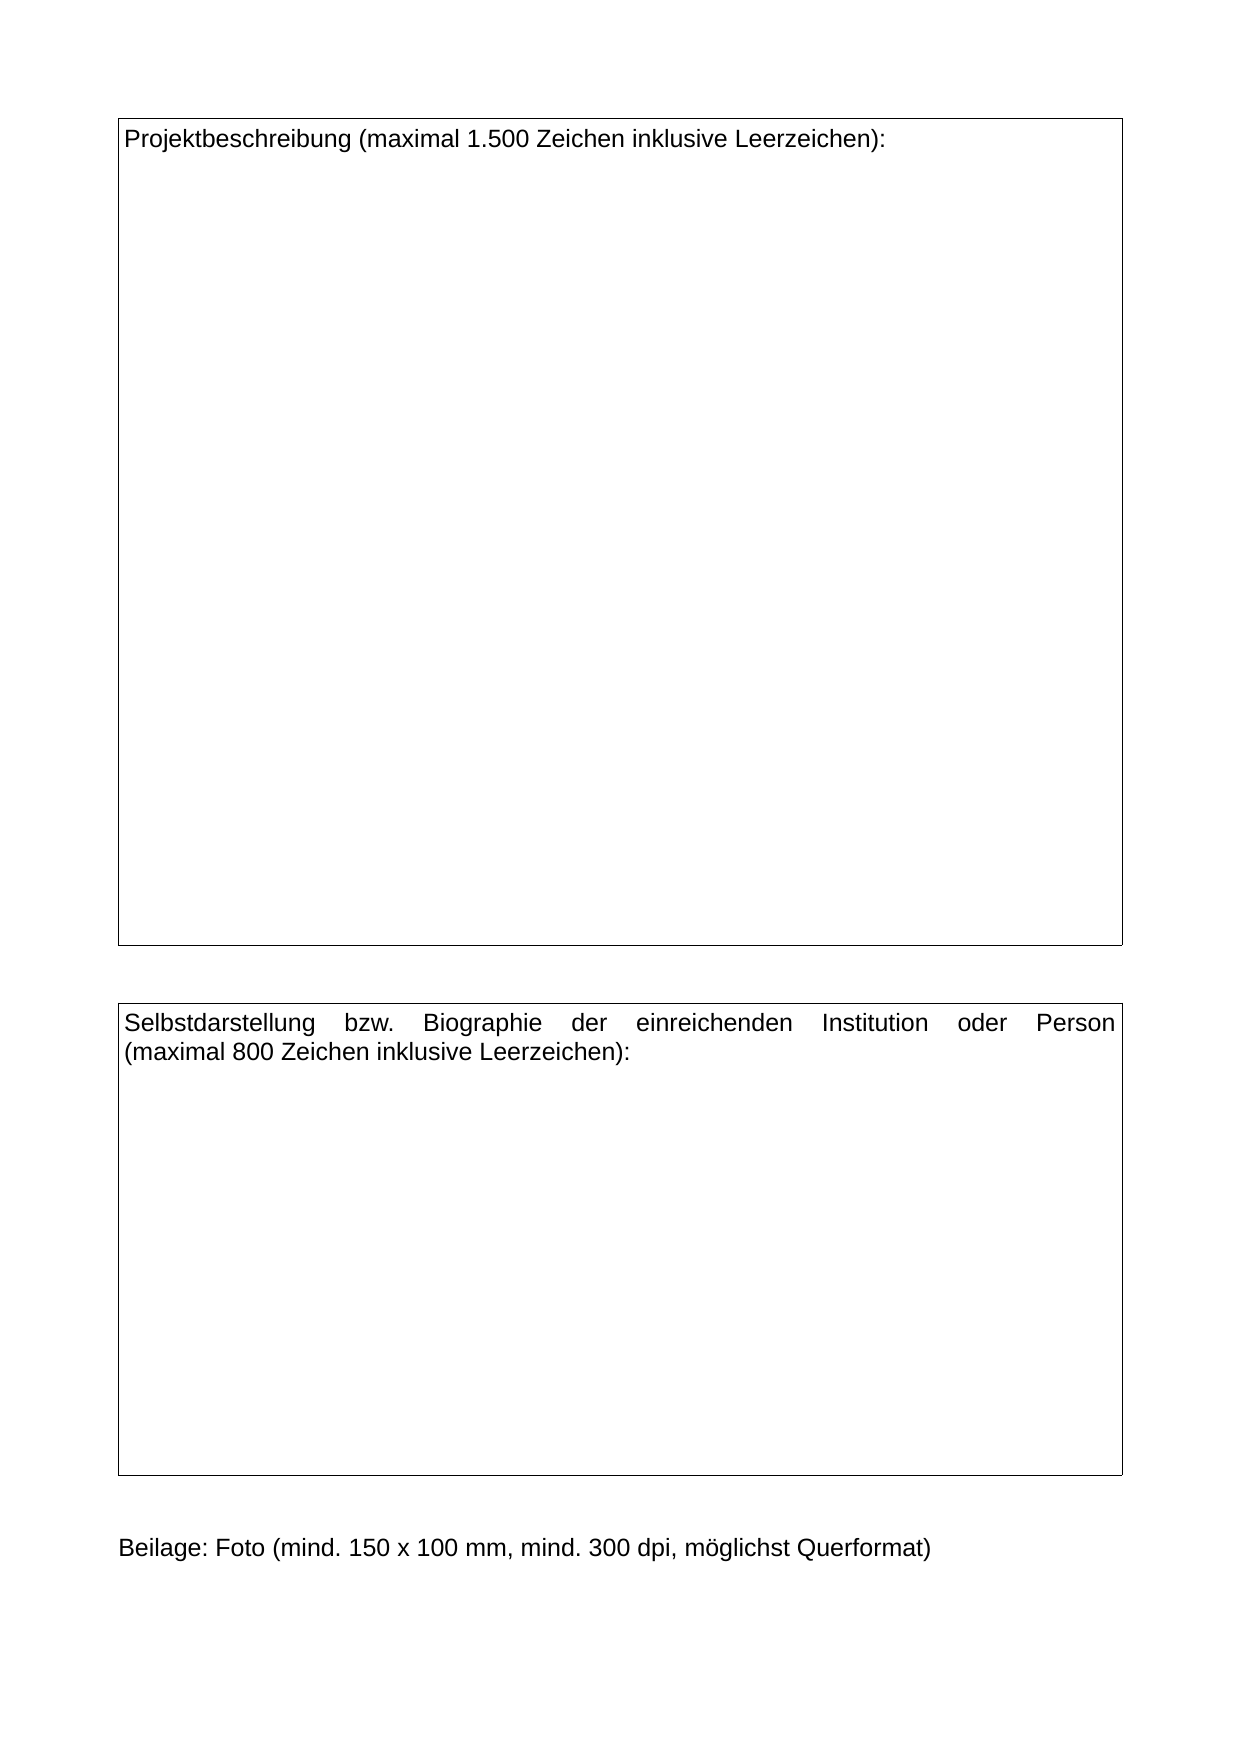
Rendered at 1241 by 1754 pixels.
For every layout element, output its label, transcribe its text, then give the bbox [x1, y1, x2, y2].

table_header Projektbeschreibung (maximal 1.500 Zeichen inklusive Leerzeichen): [119, 119, 1122, 945]
text Beilage: Foto (mind. 150 x 100 mm, mind. 300 dpi, möglichst Querformat) [118, 1532, 1122, 1561]
table_header Selbstdarstellung bzw. Biographie der einreichenden Institution oder Person (maximal 800 Zeichen inklusive Leerzeichen): [119, 1004, 1122, 1475]
